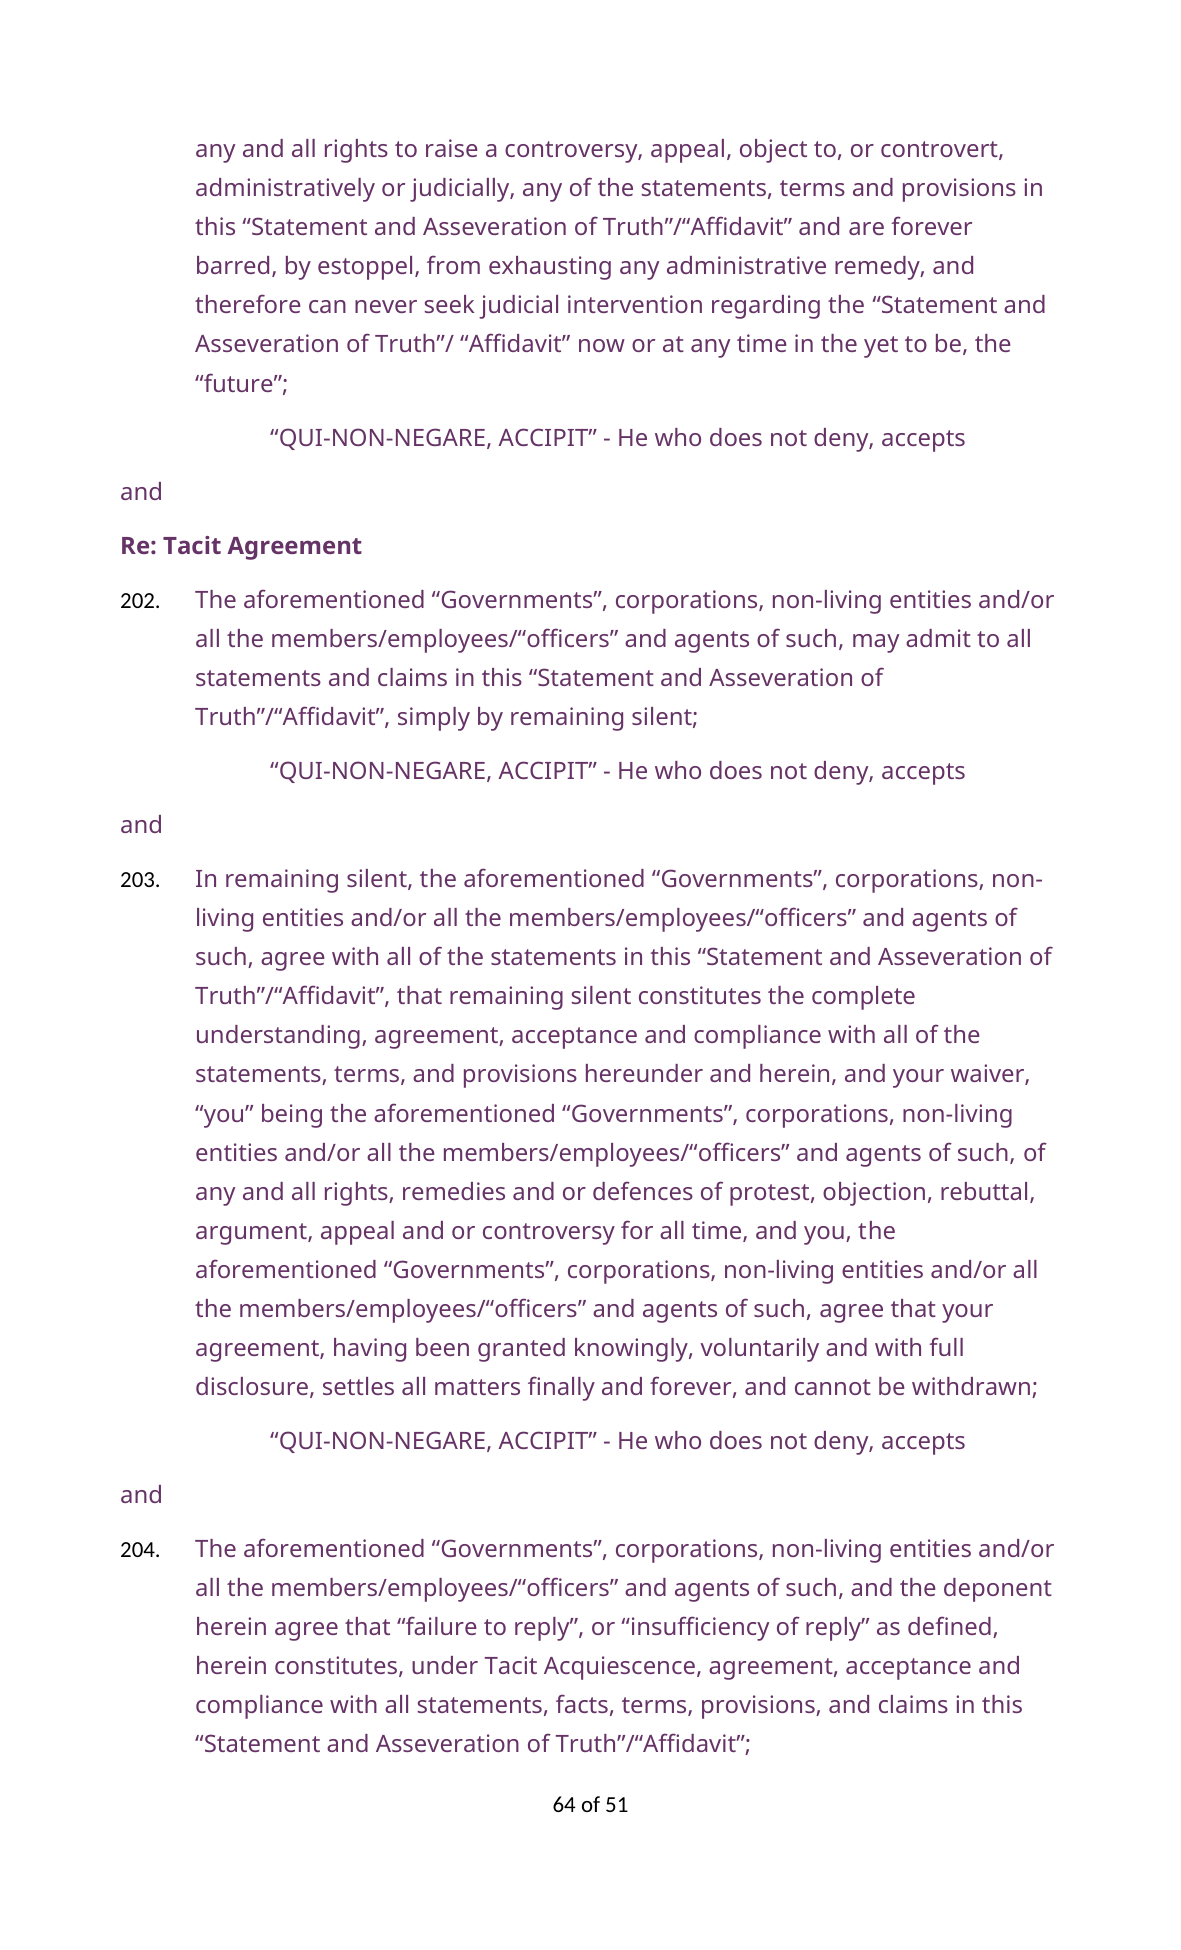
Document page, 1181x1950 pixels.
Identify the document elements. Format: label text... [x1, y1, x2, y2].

list “QUI-NON-NEGARE, ACCIPIT” - He who does not deny, accepts [232, 754, 1061, 786]
list The aforementioned “Governments”, corporations, non-living entities and/or all the members/employees/“officers” and agents of such, and the deponent herein agree that “failure to reply”, or “insufficiency of reply” as defined, herein constitutes, under Tacit Acquiescence, agreement, acceptance and compliance with all statements, facts, terms, provisions, and claims in this “Statement and Asseveration of Truth”/“Affidavit”; [120, 1532, 1061, 1760]
list “QUI-NON-NEGARE, ACCIPIT” - He who does not deny, accepts [232, 420, 1061, 453]
list Re: Tacit Agreement [120, 528, 1061, 561]
list and [120, 1478, 1061, 1511]
list “QUI-NON-NEGARE, ACCIPIT” - He who does not deny, accepts [232, 1424, 1061, 1456]
list any and all rights to raise a controversy, appeal, object to, or controvert, administratively or judicially, any of the statements, terms and provisions in this “Statement and Asseveration of Truth”/“Affidavit” and are forever barred, by estoppel, from exhausting any administrative remedy, and therefore can never seek judicial intervention regarding the “Statement and Asseveration of Truth”/ “Affidavit” now or at any time in the yet to be, the “future”; [120, 132, 1061, 399]
list and [120, 808, 1061, 841]
list In remaining silent, the aforementioned “Governments”, corporations, non-living entities and/or all the members/employees/“officers” and agents of such, agree with all of the statements in this “Statement and Asseveration of Truth”/“Affidavit”, that remaining silent constitutes the complete understanding, agreement, acceptance and compliance with all of the statements, terms, and provisions hereunder and herein, and your waiver, “you” being the aforementioned “Governments”, corporations, non-living entities and/or all the members/employees/“officers” and agents of such, of any and all rights, remedies and or defences of protest, objection, rebuttal, argument, appeal and or controversy for all time, and you, the aforementioned “Governments”, corporations, non-living entities and/or all the members/employees/“officers” and agents of such, agree that your agreement, having been granted knowingly, voluntarily and with full disclosure, settles all matters finally and forever, and cannot be withdrawn; [120, 862, 1061, 1402]
list and [120, 474, 1061, 507]
list The aforementioned “Governments”, corporations, non-living entities and/or all the members/employees/“officers” and agents of such, may admit to all statements and claims in this “Statement and Asseveration of Truth”/“Affidavit”, simply by remaining silent; [120, 583, 1061, 732]
